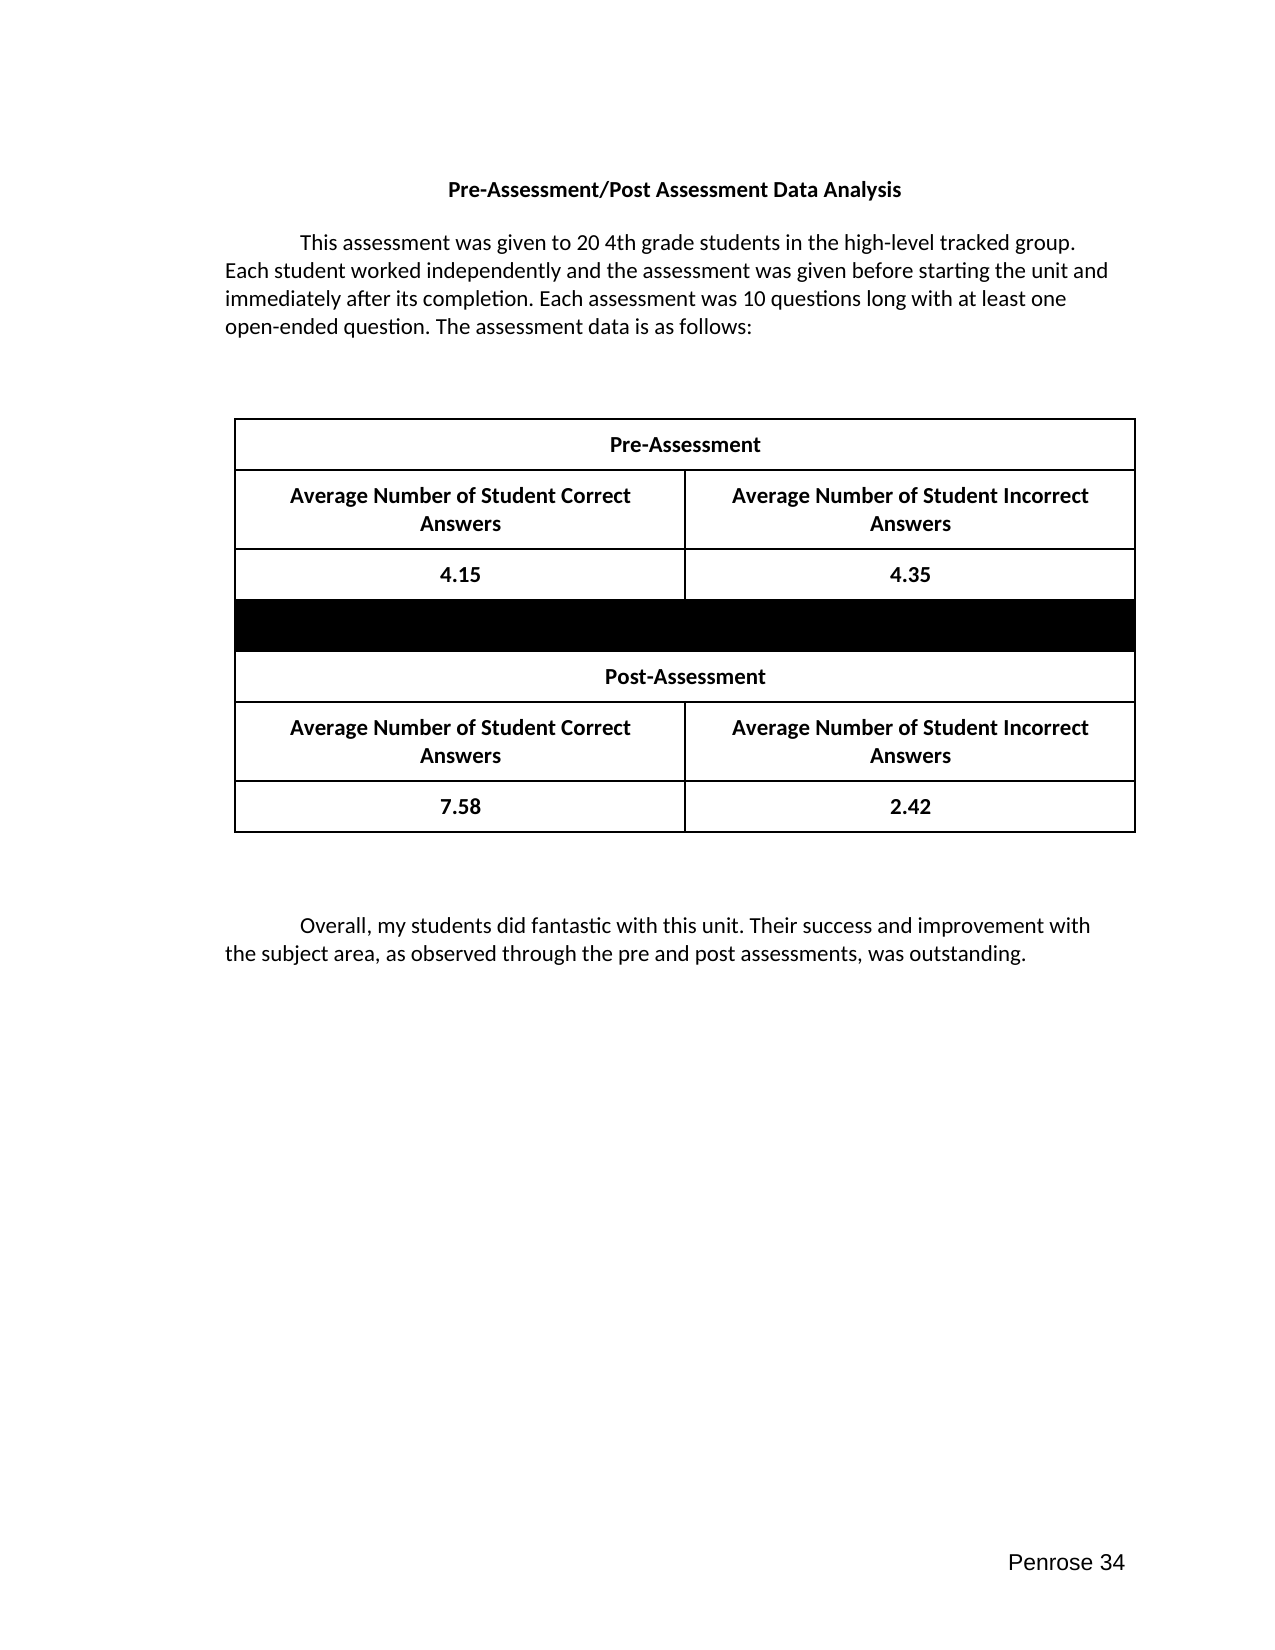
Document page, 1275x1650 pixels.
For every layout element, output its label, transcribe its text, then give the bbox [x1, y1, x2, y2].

text This assessment was given to 20 4th grade students in the high-level tracked group. Each student worked independently and the assessment was given before starting the unit and immediately after its completion. Each assessment was 10 questions long with at least one open-ended question. The assessment data is as follows: [225, 228, 1125, 340]
text Pre-Assessment/Post Assessment Data Analysis [225, 175, 1125, 203]
text Overall, my students did fantastic with this unit. Their success and improvement with the subject area, as observed through the pre and post assessments, was outstanding. [225, 911, 1125, 967]
table_cell Post-Assessment [236, 652, 1134, 701]
table_cell Average Number of Student Incorrect Answers [686, 471, 1134, 548]
table_cell 4.15 [236, 550, 684, 599]
table_header Pre-Assessment [236, 420, 1134, 469]
table_cell Average Number of Student Correct Answers [236, 703, 684, 780]
table_cell Average Number of Student Correct Answers [236, 471, 684, 548]
table_cell [236, 601, 684, 650]
table_cell [686, 601, 1134, 650]
table_cell 4.35 [686, 550, 1134, 599]
table_cell Average Number of Student Incorrect Answers [686, 703, 1134, 780]
table_cell 2.42 [686, 782, 1134, 831]
table_cell 7.58 [236, 782, 684, 831]
